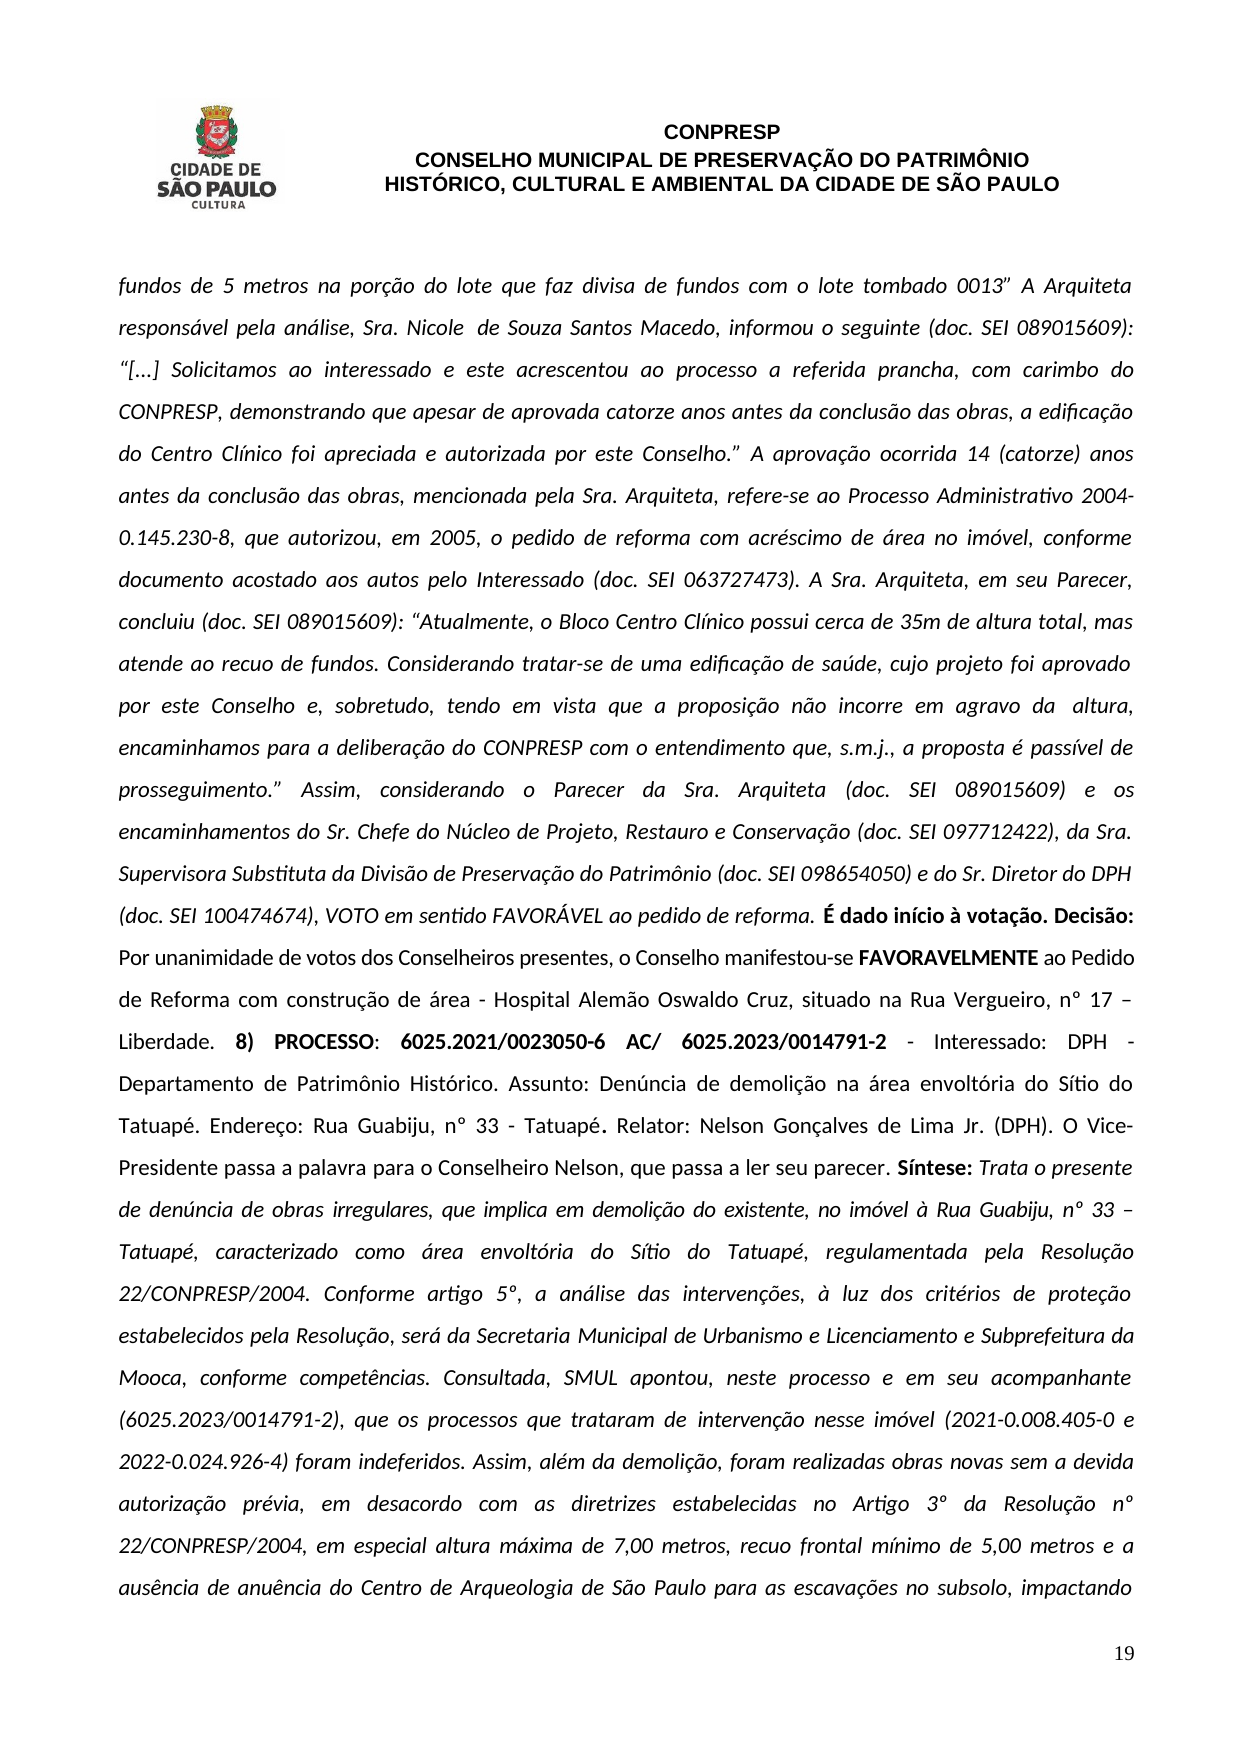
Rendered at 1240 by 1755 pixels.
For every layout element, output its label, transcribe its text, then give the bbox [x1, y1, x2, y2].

text fundos de 5 metros na porção do lote que faz divisa de fundos com o lote tombado 0013” A Arquiteta responsável pela análise, Sra. Nicole de Souza Santos Macedo, informou o seguinte (doc. SEI 089015609): “[...] Solicitamos ao interessado e este acrescentou ao processo a referida prancha, com carimbo do CONPRESP, demonstrando que apesar de aprovada catorze anos antes da conclusão das obras, a ediﬁcação do Centro Clínico foi apreciada e autorizada por este Conselho.” A aprovação ocorrida 14 (catorze) anos antes da conclusão das obras, mencionada pela Sra. Arquiteta, refere-se ao Processo Administrativo 2004- 0.145.230-8, que autorizou, em 2005, o pedido de reforma com acréscimo de área no imóvel, conforme documento acostado aos autos pelo Interessado (doc. SEI 063727473). A Sra. Arquiteta, em seu Parecer, concluiu (doc. SEI 089015609): “Atualmente, o Bloco Centro Clínico possui cerca de 35m de altura total, mas atende ao recuo de fundos. Considerando tratar-se de uma ediﬁcação de saúde, cujo projeto foi aprovado por este Conselho e, sobretudo, tendo em vista que a proposição não incorre em agravo da altura, encaminhamos para a deliberação do CONPRESP com o entendimento que, s.m.j., a proposta é passível de prosseguimento.” Assim, considerando o Parecer da Sra. Arquiteta (doc. SEI 089015609) e os encaminhamentos do Sr. Chefe do Núcleo de Projeto, Restauro e Conservação (doc. SEI 097712422), da Sra. Supervisora Substituta da Divisão de Preservação do Patrimônio (doc. SEI 098654050) e do Sr. Diretor do DPH (doc. SEI 100474674), VOTO em sentido FAVORÁVEL ao pedido de reforma. É dado início à votação. Decisão: Por unanimidade de votos dos Conselheiros presentes, o Conselho manifestou-se FAVORAVELMENTE ao Pedido de Reforma com construção de área - Hospital Alemão Oswaldo Cruz, situado na Rua Vergueiro, nº 17 – Liberdade. 8) PROCESSO: 6025.2021/0023050-6 AC/ 6025.2023/0014791-2 - Interessado: DPH - Departamento de Patrimônio Histórico. Assunto: Denúncia de demolição na área envoltória do Sítio do Tatuapé. Endereço: Rua Guabiju, nº 33 - Tatuapé. Relator: Nelson Gonçalves de Lima Jr. (DPH). O Vice-Presidente passa a palavra para o Conselheiro Nelson, que passa a ler seu parecer. Síntese: Trata o presente de denúncia de obras irregulares, que implica em demolição do existente, no imóvel à Rua Guabiju, nº 33 – Tatuapé, caracterizado como área envoltória do Sítio do Tatuapé, regulamentada pela Resolução 22/CONPRESP/2004. Conforme artigo 5º, a análise das intervenções, à luz dos critérios de proteção estabelecidos pela Resolução, será da Secretaria Municipal de Urbanismo e Licenciamento e Subprefeitura da Mooca, conforme competências. Consultada, SMUL apontou, neste processo e em seu acompanhante (6025.2023/0014791-2), que os processos que trataram de intervenção nesse imóvel (2021-0.008.405-0 e 2022-0.024.926-4) foram indeferidos. Assim, além da demolição, foram realizadas obras novas sem a devida autorização prévia, em desacordo com as diretrizes estabelecidas no Artigo 3º da Resolução nº 22/CONPRESP/2004, em especial altura máxima de 7,00 metros, recuo frontal mínimo de 5,00 metros e a ausência de anuência do Centro de Arqueologia de São Paulo para as escavações no subsolo, impactando [118, 271, 1135, 1601]
